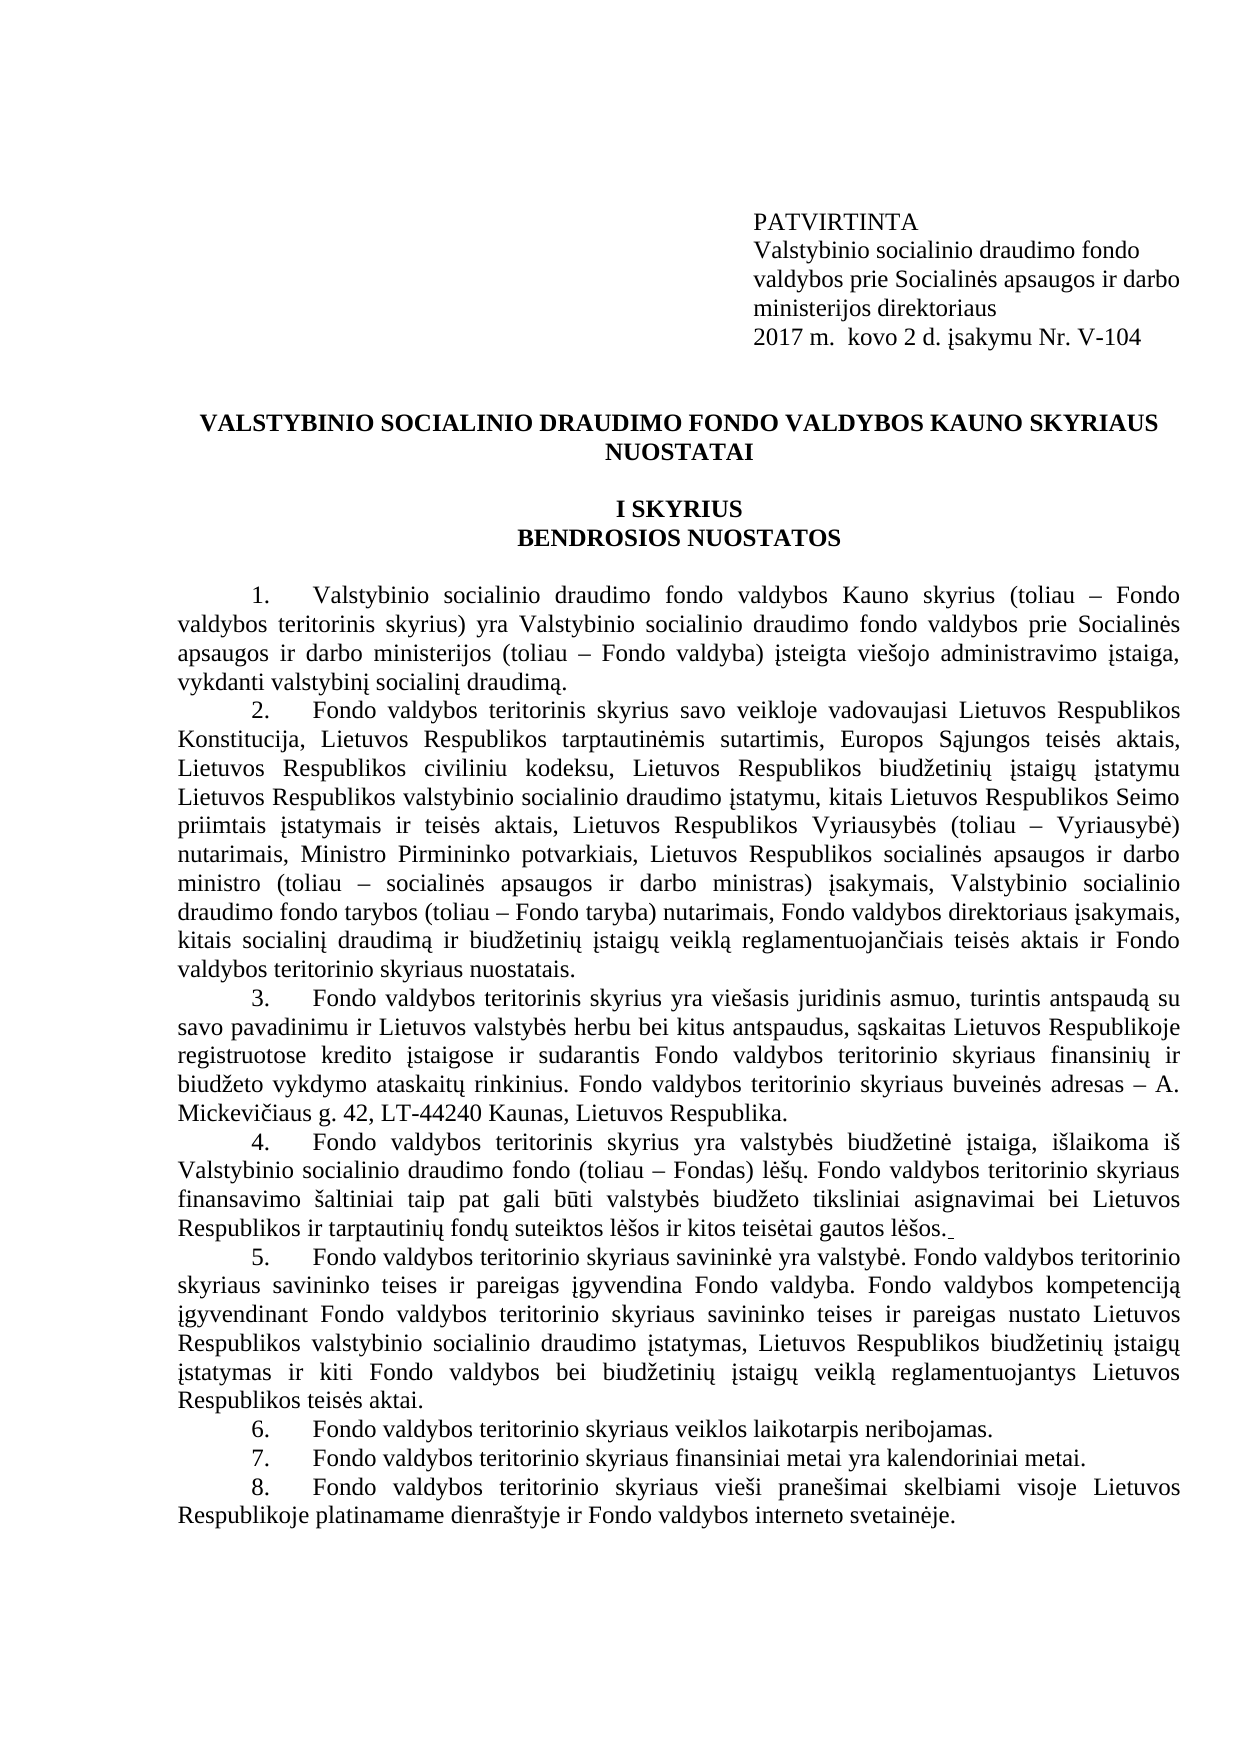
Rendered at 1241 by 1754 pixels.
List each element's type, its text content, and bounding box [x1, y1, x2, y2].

text Valstybinio socialinio draudimo fondo valdybos prie Socialinės apsaugos ir darbo ministerijos direktoriaus [753, 235, 1181, 322]
text 2017 m. kovo 2 d. įsakymu Nr. V-104 [753, 322, 1181, 350]
text 7. Fondo valdybos teritorinio skyriaus finansiniai metai yra kalendoriniai metai. [177, 1443, 1181, 1472]
text PATVIRTINTA [753, 207, 1181, 235]
text VALSTYBINIO SOCIALINIO DRAUDIMO FONDO VALDYBOS KAUNO SKYRIAUS NUOSTATAI [177, 408, 1181, 465]
text 8. Fondo valdybos teritorinio skyriaus vieši pranešimai skelbiami visoje Lietuvos Respublikoje platinamame dienraštyje ir Fondo valdybos interneto svetainėje. [177, 1472, 1181, 1529]
text 4. Fondo valdybos teritorinis skyrius yra valstybės biudžetinė įstaiga, išlaikoma iš Valstybinio socialinio draudimo fondo (toliau – Fondas) lėšų. Fondo valdybos teritorinio skyriaus finansavimo šaltiniai taip pat gali būti valstybės biudžeto tiksliniai asignavimai bei Lietuvos Respublikos ir tarptautinių fondų suteiktos lėšos ir kitos teisėtai gautos lėšos. [177, 1127, 1181, 1242]
text BENDROSIOS NUOSTATOS [177, 523, 1181, 552]
text 2. Fondo valdybos teritorinis skyrius savo veikloje vadovaujasi Lietuvos Respublikos Konstitucija, Lietuvos Respublikos tarptautinėmis sutartimis, Europos Sąjungos teisės aktais, Lietuvos Respublikos civiliniu kodeksu, Lietuvos Respublikos biudžetinių įstaigų įstatymu Lietuvos Respublikos valstybinio socialinio draudimo įstatymu, kitais Lietuvos Respublikos Seimo priimtais įstatymais ir teisės aktais, Lietuvos Respublikos Vyriausybės (toliau – Vyriausybė) nutarimais, Ministro Pirmininko potvarkiais, Lietuvos Respublikos socialinės apsaugos ir darbo ministro (toliau – socialinės apsaugos ir darbo ministras) įsakymais, Valstybinio socialinio draudimo fondo tarybos (toliau – Fondo taryba) nutarimais, Fondo valdybos direktoriaus įsakymais, kitais socialinį draudimą ir biudžetinių įstaigų veiklą reglamentuojančiais teisės aktais ir Fondo valdybos teritorinio skyriaus nuostatais. [177, 695, 1181, 983]
text 6. Fondo valdybos teritorinio skyriaus veiklos laikotarpis neribojamas. [177, 1414, 1181, 1443]
text I SKYRIUS [177, 494, 1181, 523]
text 5. Fondo valdybos teritorinio skyriaus savininkė yra valstybė. Fondo valdybos teritorinio skyriaus savininko teises ir pareigas įgyvendina Fondo valdyba. Fondo valdybos kompetenciją įgyvendinant Fondo valdybos teritorinio skyriaus savininko teises ir pareigas nustato Lietuvos Respublikos valstybinio socialinio draudimo įstatymas, Lietuvos Respublikos biudžetinių įstaigų įstatymas ir kiti Fondo valdybos bei biudžetinių įstaigų veiklą reglamentuojantys Lietuvos Respublikos teisės aktai. [177, 1242, 1181, 1414]
text 1. Valstybinio socialinio draudimo fondo valdybos Kauno skyrius (toliau – Fondo valdybos teritorinis skyrius) yra Valstybinio socialinio draudimo fondo valdybos prie Socialinės apsaugos ir darbo ministerijos (toliau – Fondo valdyba) įsteigta viešojo administravimo įstaiga, vykdanti valstybinį socialinį draudimą. [177, 580, 1181, 695]
text 3. Fondo valdybos teritorinis skyrius yra viešasis juridinis asmuo, turintis antspaudą su savo pavadinimu ir Lietuvos valstybės herbu bei kitus antspaudus, sąskaitas Lietuvos Respublikoje registruotose kredito įstaigose ir sudarantis Fondo valdybos teritorinio skyriaus finansinių ir biudžeto vykdymo ataskaitų rinkinius. Fondo valdybos teritorinio skyriaus buveinės adresas – A. Mickevičiaus g. 42, LT-44240 Kaunas, Lietuvos Respublika. [177, 983, 1181, 1127]
